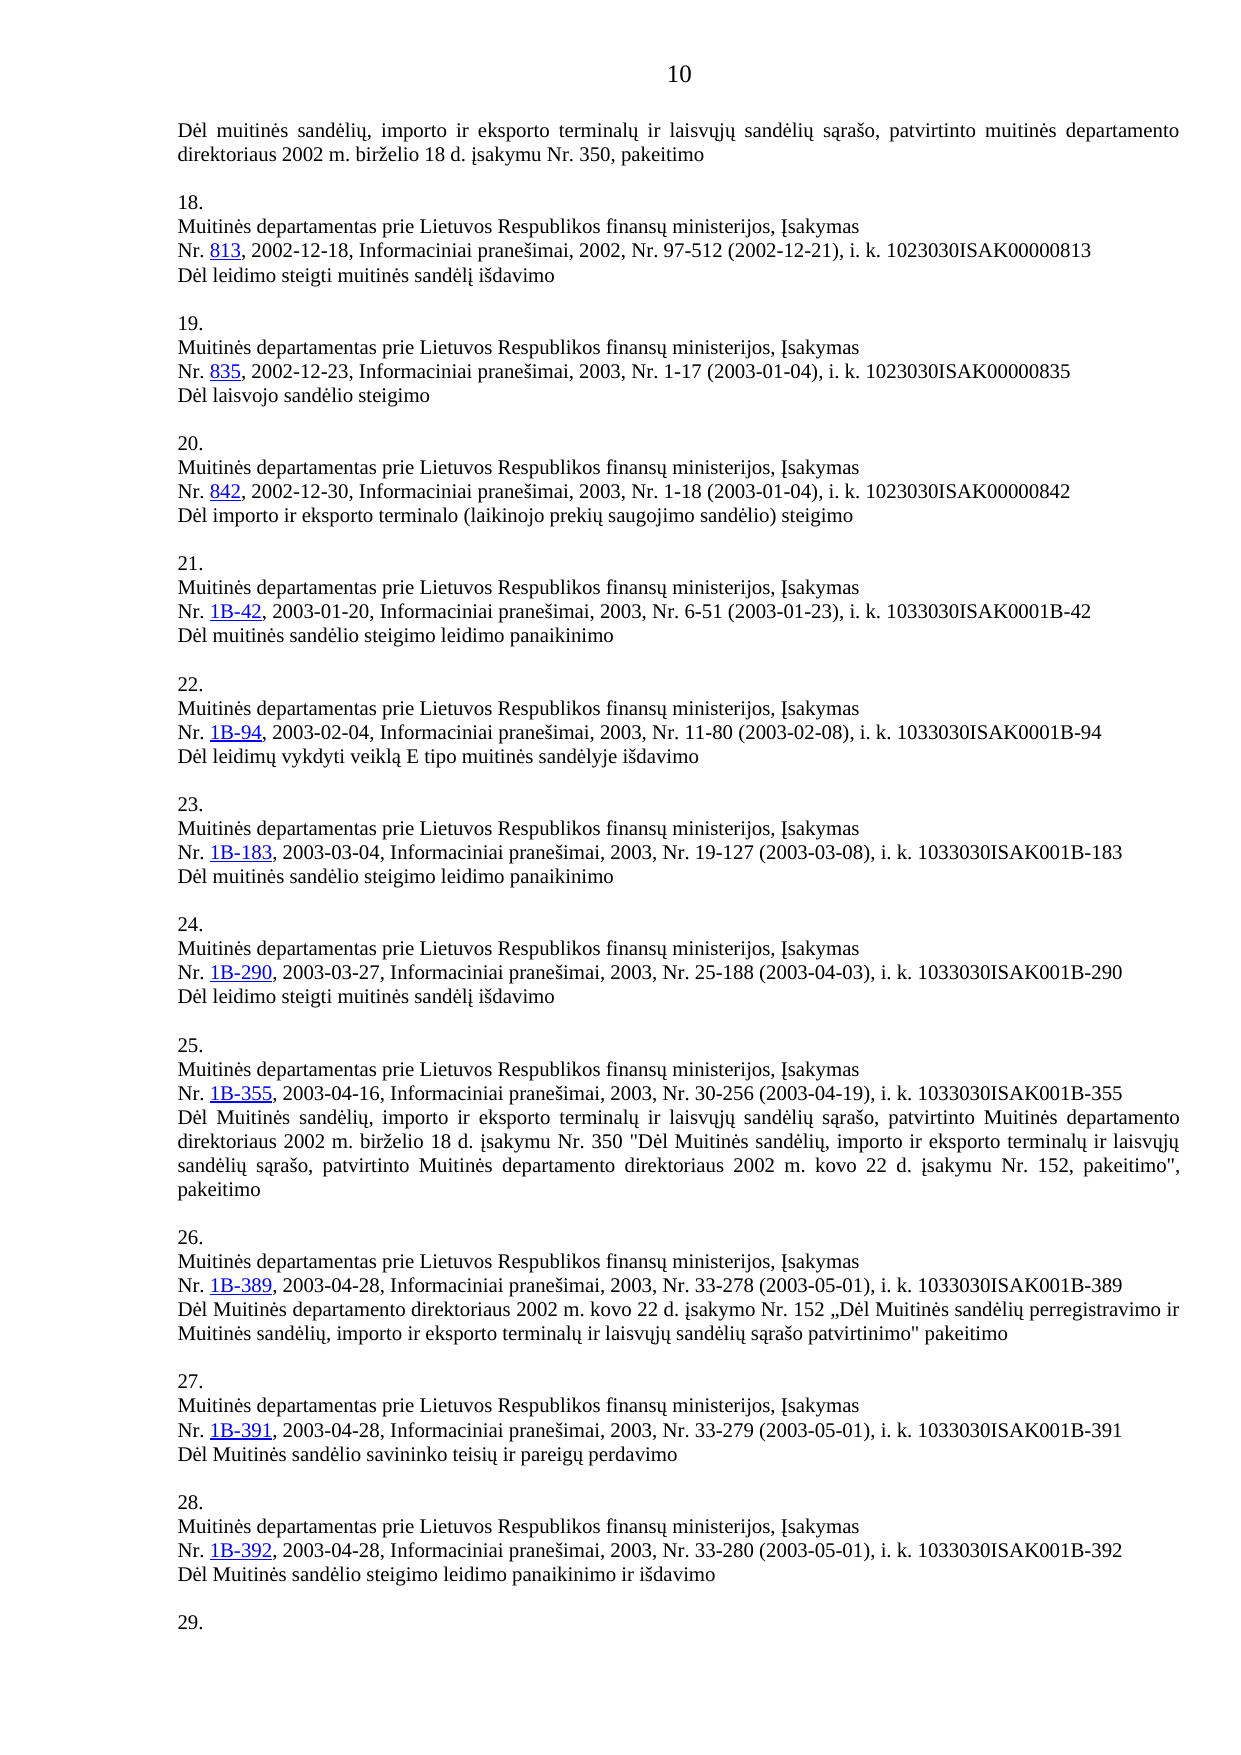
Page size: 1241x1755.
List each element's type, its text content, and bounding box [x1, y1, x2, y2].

text Dėl leidimo steigti muitinės sandėlį išdavimo [177, 262, 1181, 287]
text Muitinės departamentas prie Lietuvos Respublikos finansų ministerijos, Įsakymas [177, 1393, 1181, 1417]
text Nr. 1B-94, 2003-02-04, Informaciniai pranešimai, 2003, Nr. 11-80 (2003-02-08), i. k. 1033030ISAK0001B-94 [177, 720, 1181, 744]
text Nr. 1B-290, 2003-03-27, Informaciniai pranešimai, 2003, Nr. 25-188 (2003-04-03), i. k. 1033030ISAK001B-290 [177, 960, 1181, 984]
text 18. [177, 190, 1181, 214]
text 28. [177, 1490, 1181, 1514]
text 22. [177, 672, 1181, 696]
text Nr. 1B-183, 2003-03-04, Informaciniai pranešimai, 2003, Nr. 19-127 (2003-03-08), i. k. 1033030ISAK001B-183 [177, 840, 1181, 864]
text Muitinės departamentas prie Lietuvos Respublikos finansų ministerijos, Įsakymas [177, 1057, 1181, 1081]
text Nr. 813, 2002-12-18, Informaciniai pranešimai, 2002, Nr. 97-512 (2002-12-21), i. k. 1023030ISAK00000813 [177, 238, 1181, 262]
text Nr. 1B-391, 2003-04-28, Informaciniai pranešimai, 2003, Nr. 33-279 (2003-05-01), i. k. 1033030ISAK001B-391 [177, 1417, 1181, 1442]
text 29. [177, 1610, 1181, 1634]
text 24. [177, 912, 1181, 936]
text 23. [177, 792, 1181, 816]
text 26. [177, 1225, 1181, 1249]
text Muitinės departamentas prie Lietuvos Respublikos finansų ministerijos, Įsakymas [177, 214, 1181, 238]
text Muitinės departamentas prie Lietuvos Respublikos finansų ministerijos, Įsakymas [177, 936, 1181, 960]
text 20. [177, 431, 1181, 455]
text Nr. 842, 2002-12-30, Informaciniai pranešimai, 2003, Nr. 1-18 (2003-01-04), i. k. 1023030ISAK00000842 [177, 479, 1181, 503]
text Dėl importo ir eksporto terminalo (laikinojo prekių saugojimo sandėlio) steigimo [177, 503, 1181, 527]
text Nr. 1B-42, 2003-01-20, Informaciniai pranešimai, 2003, Nr. 6-51 (2003-01-23), i. k. 1033030ISAK0001B-42 [177, 599, 1181, 623]
text Dėl Muitinės departamento direktoriaus 2002 m. kovo 22 d. įsakymo Nr. 152 „Dėl Muitinės sandėlių perregistravimo ir Muitinės sandėlių, importo ir eksporto terminalų ir laisvųjų sandėlių sąrašo patvirtinimo" pakeitimo [177, 1297, 1181, 1345]
text Nr. 1B-392, 2003-04-28, Informaciniai pranešimai, 2003, Nr. 33-280 (2003-05-01), i. k. 1033030ISAK001B-392 [177, 1538, 1181, 1562]
text Dėl laisvojo sandėlio steigimo [177, 383, 1181, 407]
text Muitinės departamentas prie Lietuvos Respublikos finansų ministerijos, Įsakymas [177, 816, 1181, 840]
text Dėl muitinės sandėlio steigimo leidimo panaikinimo [177, 623, 1181, 647]
text Nr. 1B-389, 2003-04-28, Informaciniai pranešimai, 2003, Nr. 33-278 (2003-05-01), i. k. 1033030ISAK001B-389 [177, 1273, 1181, 1297]
text Dėl leidimų vykdyti veiklą E tipo muitinės sandėlyje išdavimo [177, 744, 1181, 768]
text Muitinės departamentas prie Lietuvos Respublikos finansų ministerijos, Įsakymas [177, 1249, 1181, 1273]
text Muitinės departamentas prie Lietuvos Respublikos finansų ministerijos, Įsakymas [177, 335, 1181, 359]
text Dėl Muitinės sandėlių, importo ir eksporto terminalų ir laisvųjų sandėlių sąrašo, patvirtinto Muitinės departamento direktoriaus 2002 m. birželio 18 d. įsakymu Nr. 350 "Dėl Muitinės sandėlių, importo ir eksporto terminalų ir laisvųjų sandėlių sąrašo, patvirtinto Muitinės departamento direktoriaus 2002 m. kovo 22 d. įsakymu Nr. 152, pakeitimo", pakeitimo [177, 1105, 1181, 1201]
text 21. [177, 551, 1181, 575]
text Dėl muitinės sandėlio steigimo leidimo panaikinimo [177, 864, 1181, 888]
text Dėl Muitinės sandėlio steigimo leidimo panaikinimo ir išdavimo [177, 1562, 1181, 1586]
text Dėl muitinės sandėlių, importo ir eksporto terminalų ir laisvųjų sandėlių sąrašo, patvirtinto muitinės departamento direktoriaus 2002 m. birželio 18 d. įsakymu Nr. 350, pakeitimo [177, 118, 1181, 166]
text Muitinės departamentas prie Lietuvos Respublikos finansų ministerijos, Įsakymas [177, 455, 1181, 479]
text Muitinės departamentas prie Lietuvos Respublikos finansų ministerijos, Įsakymas [177, 1514, 1181, 1538]
text 27. [177, 1369, 1181, 1393]
text Dėl Muitinės sandėlio savininko teisių ir pareigų perdavimo [177, 1442, 1181, 1466]
text 25. [177, 1032, 1181, 1057]
text Muitinės departamentas prie Lietuvos Respublikos finansų ministerijos, Įsakymas [177, 696, 1181, 720]
text Muitinės departamentas prie Lietuvos Respublikos finansų ministerijos, Įsakymas [177, 575, 1181, 599]
text 19. [177, 311, 1181, 335]
text Nr. 835, 2002-12-23, Informaciniai pranešimai, 2003, Nr. 1-17 (2003-01-04), i. k. 1023030ISAK00000835 [177, 359, 1181, 383]
text Nr. 1B-355, 2003-04-16, Informaciniai pranešimai, 2003, Nr. 30-256 (2003-04-19), i. k. 1033030ISAK001B-355 [177, 1081, 1181, 1105]
text Dėl leidimo steigti muitinės sandėlį išdavimo [177, 984, 1181, 1008]
